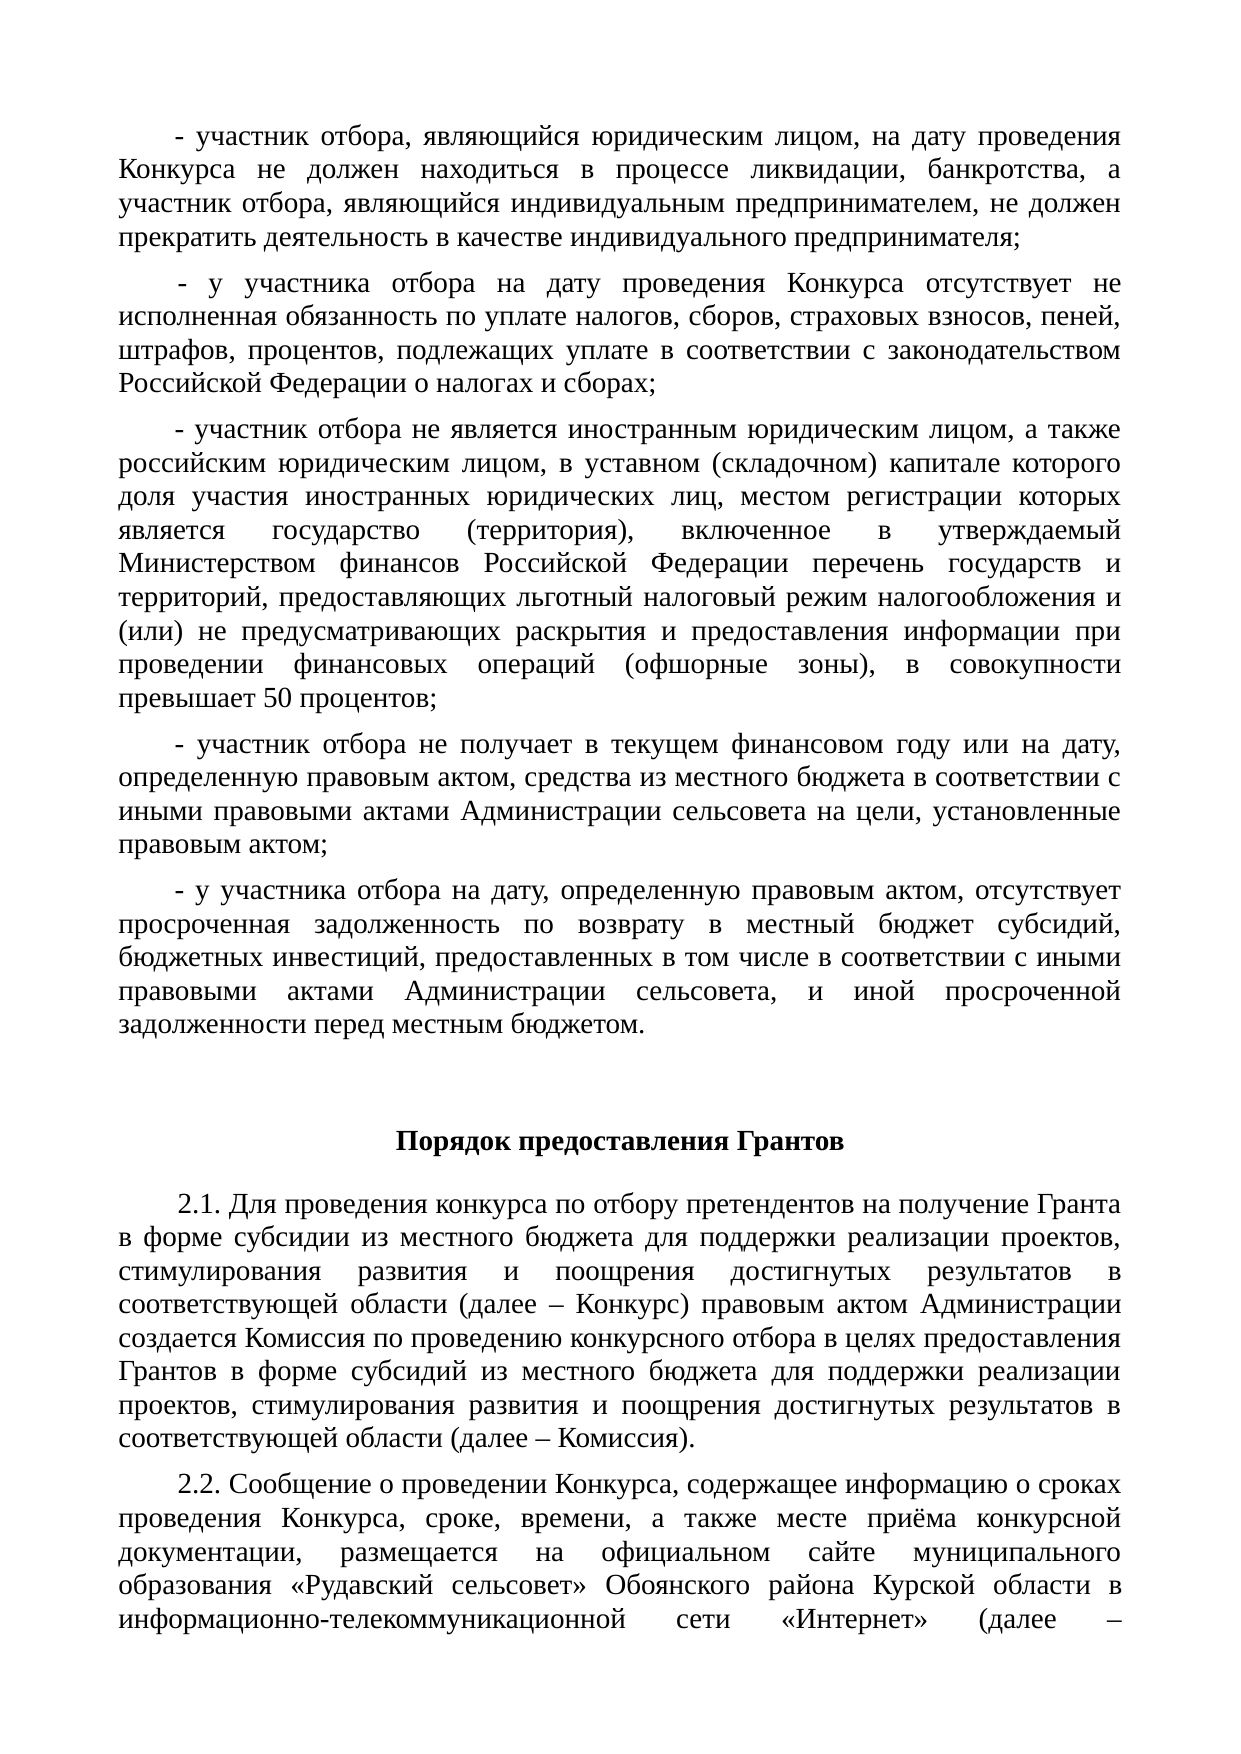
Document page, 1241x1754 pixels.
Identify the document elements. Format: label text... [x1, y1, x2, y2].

text 2.2. Сообщение о проведении Конкурса, содержащее информацию о сроках проведения Конкурса, сроке, времени, а также месте приёма конкурсной документации, размещается на официальном сайте муниципального образования «Рудавский сельсовет» Обоянского района Курской области в информационно-телекоммуникационной сети «Интернет» (далее – [118, 1467, 1122, 1634]
text 2.1. Для проведения конкурса по отбору претендентов на получение Гранта в форме субсидии из местного бюджета для поддержки реализации проектов, стимулирования развития и поощрения достигнутых результатов в соответствующей области (далее – Конкурс) правовым актом Администрации создается Комиссия по проведению конкурсного отбора в целях предоставления Грантов в форме субсидий из местного бюджета для поддержки реализации проектов, стимулирования развития и поощрения достигнутых результатов в соответствующей области (далее – Комиссия). [118, 1186, 1122, 1454]
text - участник отбора, являющийся юридическим лицом, на дату проведения Конкурса не должен находиться в процессе ликвидации, банкротства, а участник отбора, являющийся индивидуальным предпринимателем, не должен прекратить деятельность в качестве индивидуального предпринимателя; [118, 118, 1122, 252]
text - у участника отбора на дату проведения Конкурса отсутствует не исполненная обязанность по уплате налогов, сборов, страховых взносов, пеней, штрафов, процентов, подлежащих уплате в соответствии с законодательством Российской Федерации о налогах и сборах; [118, 265, 1122, 399]
text Порядок предоставления Грантов [118, 1123, 1122, 1157]
text - у участника отбора на дату, определенную правовым актом, отсутствует просроченная задолженность по возврату в местный бюджет субсидий, бюджетных инвестиций, предоставленных в том числе в соответствии с иными правовыми актами Администрации сельсовета, и иной просроченной задолженности перед местным бюджетом. [118, 872, 1122, 1040]
text - участник отбора не является иностранным юридическим лицом, а также российским юридическим лицом, в уставном (складочном) капитале которого доля участия иностранных юридических лиц, местом регистрации которых является государство (территория), включенное в утверждаемый Министерством финансов Российской Федерации перечень государств и территорий, предоставляющих льготный налоговый режим налогообложения и (или) не предусматривающих раскрытия и предоставления информации при проведении финансовых операций (офшорные зоны), в совокупности превышает 50 процентов; [118, 411, 1122, 713]
text - участник отбора не получает в текущем финансовом году или на дату, определенную правовым актом, средства из местного бюджета в соответствии с иными правовыми актами Администрации сельсовета на цели, установленные правовым актом; [118, 726, 1122, 860]
